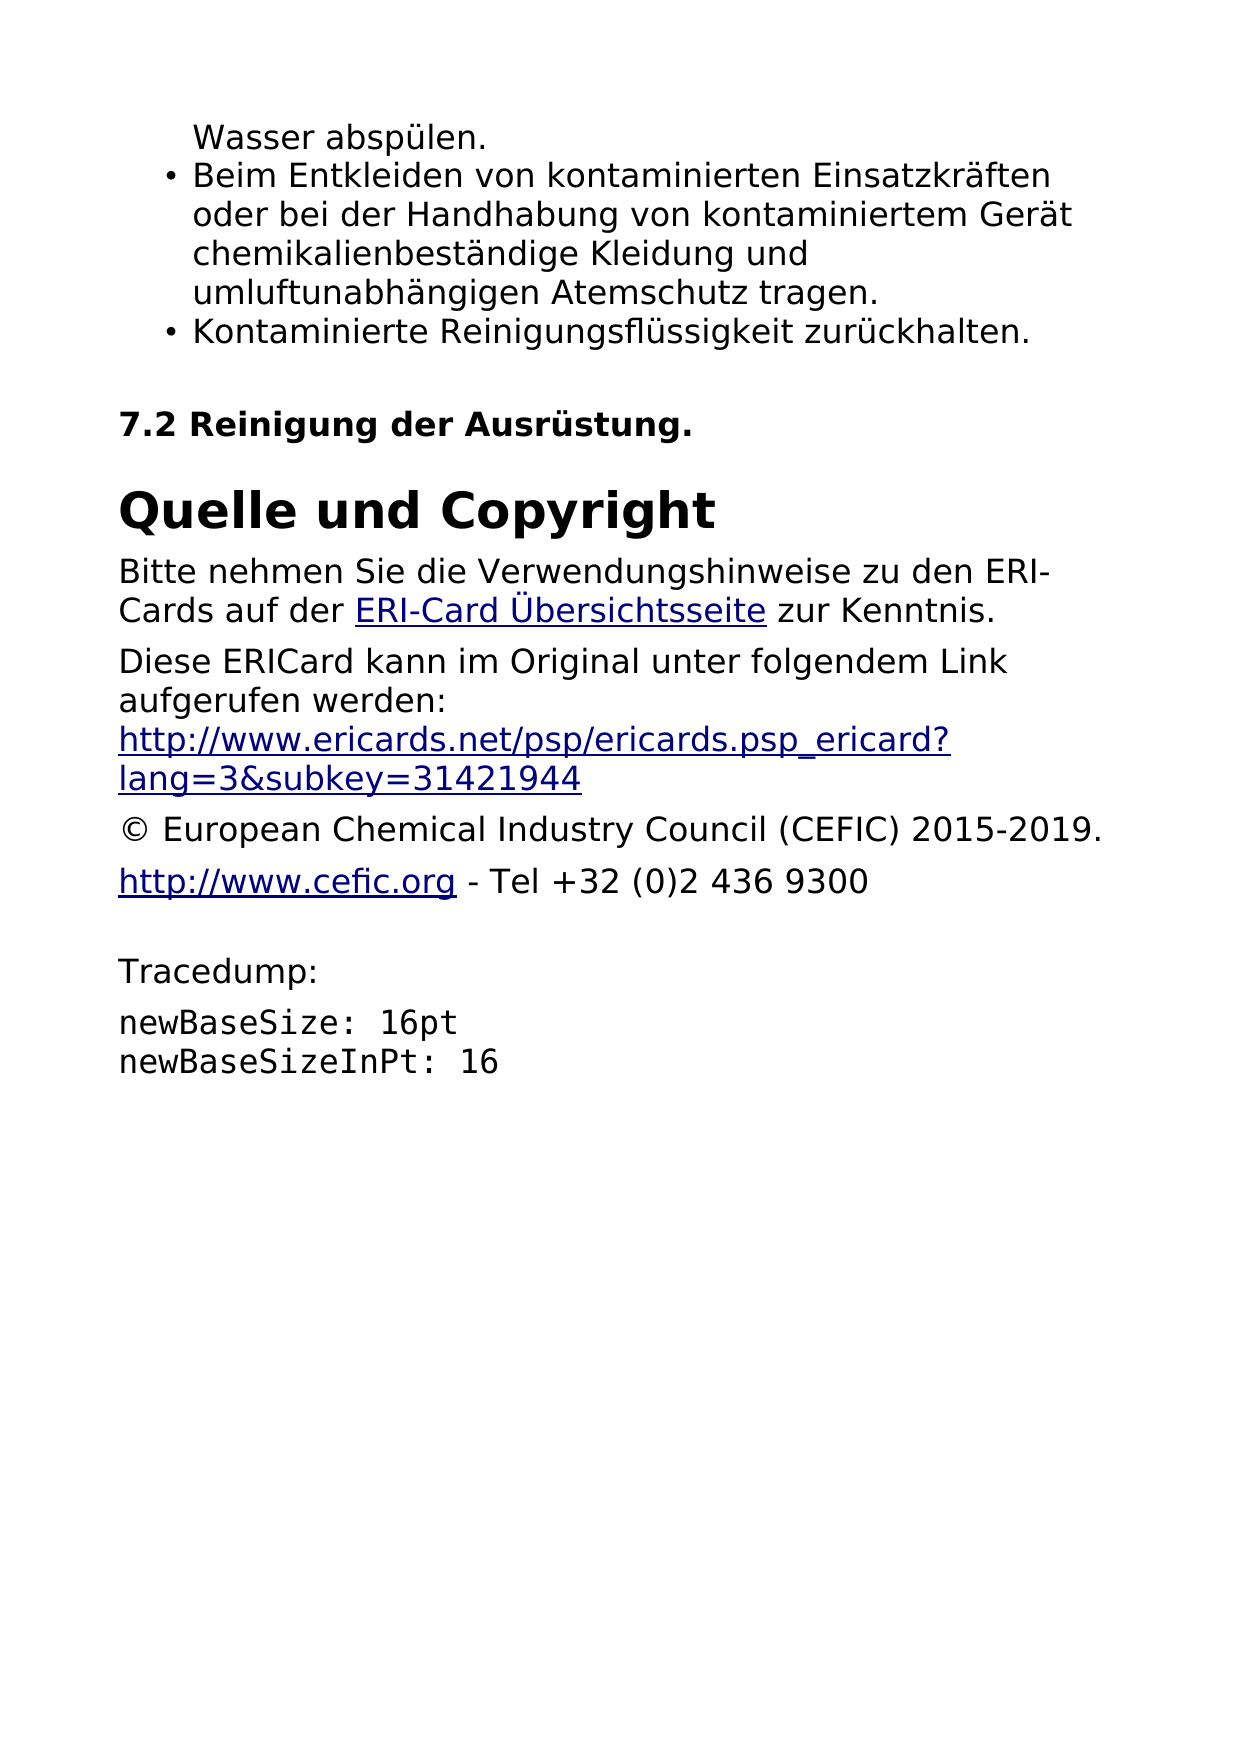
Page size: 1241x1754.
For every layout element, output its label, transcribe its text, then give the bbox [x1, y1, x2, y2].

subtitle Quelle und Copyright [118, 482, 1122, 540]
text Tracedump: [118, 914, 1122, 991]
text © European Chemical Industry Council (CEFIC) 2015-2019. [118, 811, 1122, 850]
list Kontaminierte Reinigungsflüssigkeit zurückhalten. [177, 312, 1122, 351]
text Bitte nehmen Sie die Verwendungshinweise zu den ERI-Cards auf der ERI-Card Übersichtsseite zur Kenntnis. [118, 553, 1122, 631]
list Wasser abspülen. [177, 118, 1122, 157]
list Beim Entkleiden von kontaminierten Einsatzkräften oder bei der Handhabung von kontaminiertem Gerät chemikalienbeständige Kleidung und umluftunabhängigen Atemschutz tragen. [177, 157, 1122, 312]
subtitle 7.2 Reinigung der Ausrüstung. [118, 406, 1122, 444]
text newBaseSize: 16pt newBaseSizeInPt: 16 [118, 1004, 1122, 1082]
text Diese ERICard kann im Original unter folgendem Link aufgerufen werden: http://www.ericards.net/psp/ericards.psp_ericard?lang=3&subkey=31421944 [118, 643, 1122, 798]
text http://www.cefic.org - Tel +32 (0)2 436 9300 [118, 862, 1122, 901]
